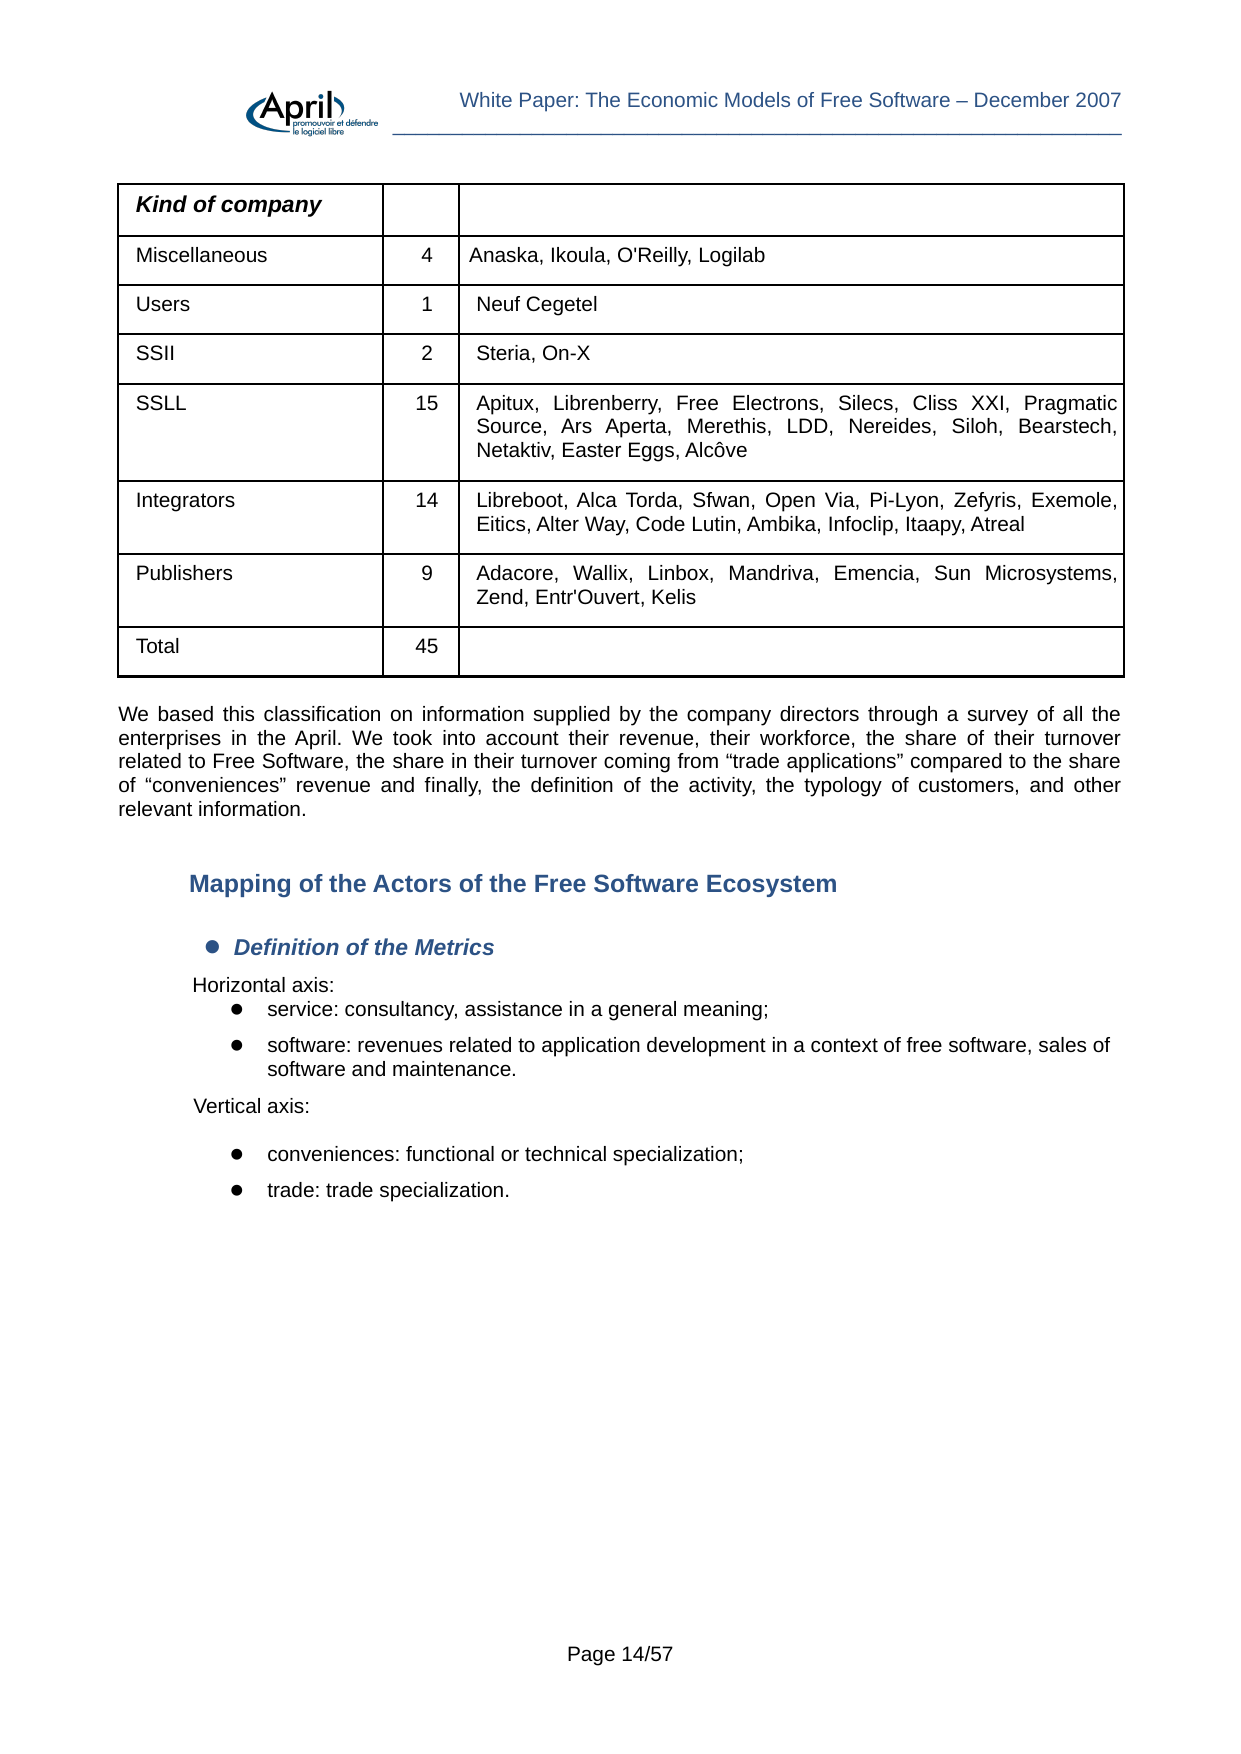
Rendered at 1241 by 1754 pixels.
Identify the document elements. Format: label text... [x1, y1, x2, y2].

table_cell Total [119, 628, 382, 675]
table_cell 14 [384, 482, 458, 553]
list trade: trade specialization. [229, 1177, 1122, 1201]
table_cell Libreboot, Alca Torda, Sfwan, Open Via, Pi-Lyon, Zefyris, Exemole, Eitics, Alter Way, Code Lutin, Ambika, Infoclip, Itaapy, Atreal [460, 482, 1123, 553]
table_header [384, 185, 458, 235]
table_cell Adacore, Wallix, Linbox, Mandriva, Emencia, Sun Microsystems, Zend, Entr'Ouvert, Kelis [460, 555, 1123, 626]
text Horizontal axis: [192, 973, 1122, 997]
subtitle Definition of the Metrics [204, 934, 1122, 960]
table_cell Steria, On-X [460, 335, 1123, 382]
table_cell SSLL [119, 385, 382, 480]
table_cell Miscellaneous [119, 237, 382, 284]
picture [245, 86, 379, 142]
list software: revenues related to application development in a context of free software, sales of software and maintenance. [229, 1033, 1122, 1081]
table_cell 1 [384, 286, 458, 333]
table_cell Users [119, 286, 382, 333]
text We based this classification on information supplied by the company directors through a survey of all the enterprises in the April. We took into account their revenue, their workforce, the share of their turnover related to Free Software, the share in their turnover coming from “trade applications” compared to the share of “conveniences” revenue and finally, the definition of the activity, the typology of customers, and other relevant information. [118, 701, 1122, 821]
table_cell Anaska, Ikoula, O'Reilly, Logilab [460, 237, 1123, 284]
table_header Kind of company [119, 185, 382, 235]
table_cell 2 [384, 335, 458, 382]
list Vertical axis: [156, 1093, 1122, 1117]
subtitle Mapping of the Actors of the Free Software Ecosystem [171, 868, 1122, 897]
list service: consultancy, assistance in a general meaning; [229, 997, 1122, 1021]
table_cell [460, 628, 1123, 675]
table_cell Apitux, Librenberry, Free Electrons, Silecs, Cliss XXI, Pragmatic Source, Ars Aperta, Merethis, LDD, Nereides, Siloh, Bearstech, Netaktiv, Easter Eggs, Alcôve [460, 385, 1123, 480]
table_cell SSII [119, 335, 382, 382]
table_cell 9 [384, 555, 458, 626]
table_cell Publishers [119, 555, 382, 626]
table_cell 4 [384, 237, 458, 284]
table_cell Neuf Cegetel [460, 286, 1123, 333]
list conveniences: functional or technical specialization; [229, 1142, 1122, 1166]
table_cell Integrators [119, 482, 382, 553]
table_header [460, 185, 1123, 235]
table_cell 15 [384, 385, 458, 480]
table_cell 45 [384, 628, 458, 675]
